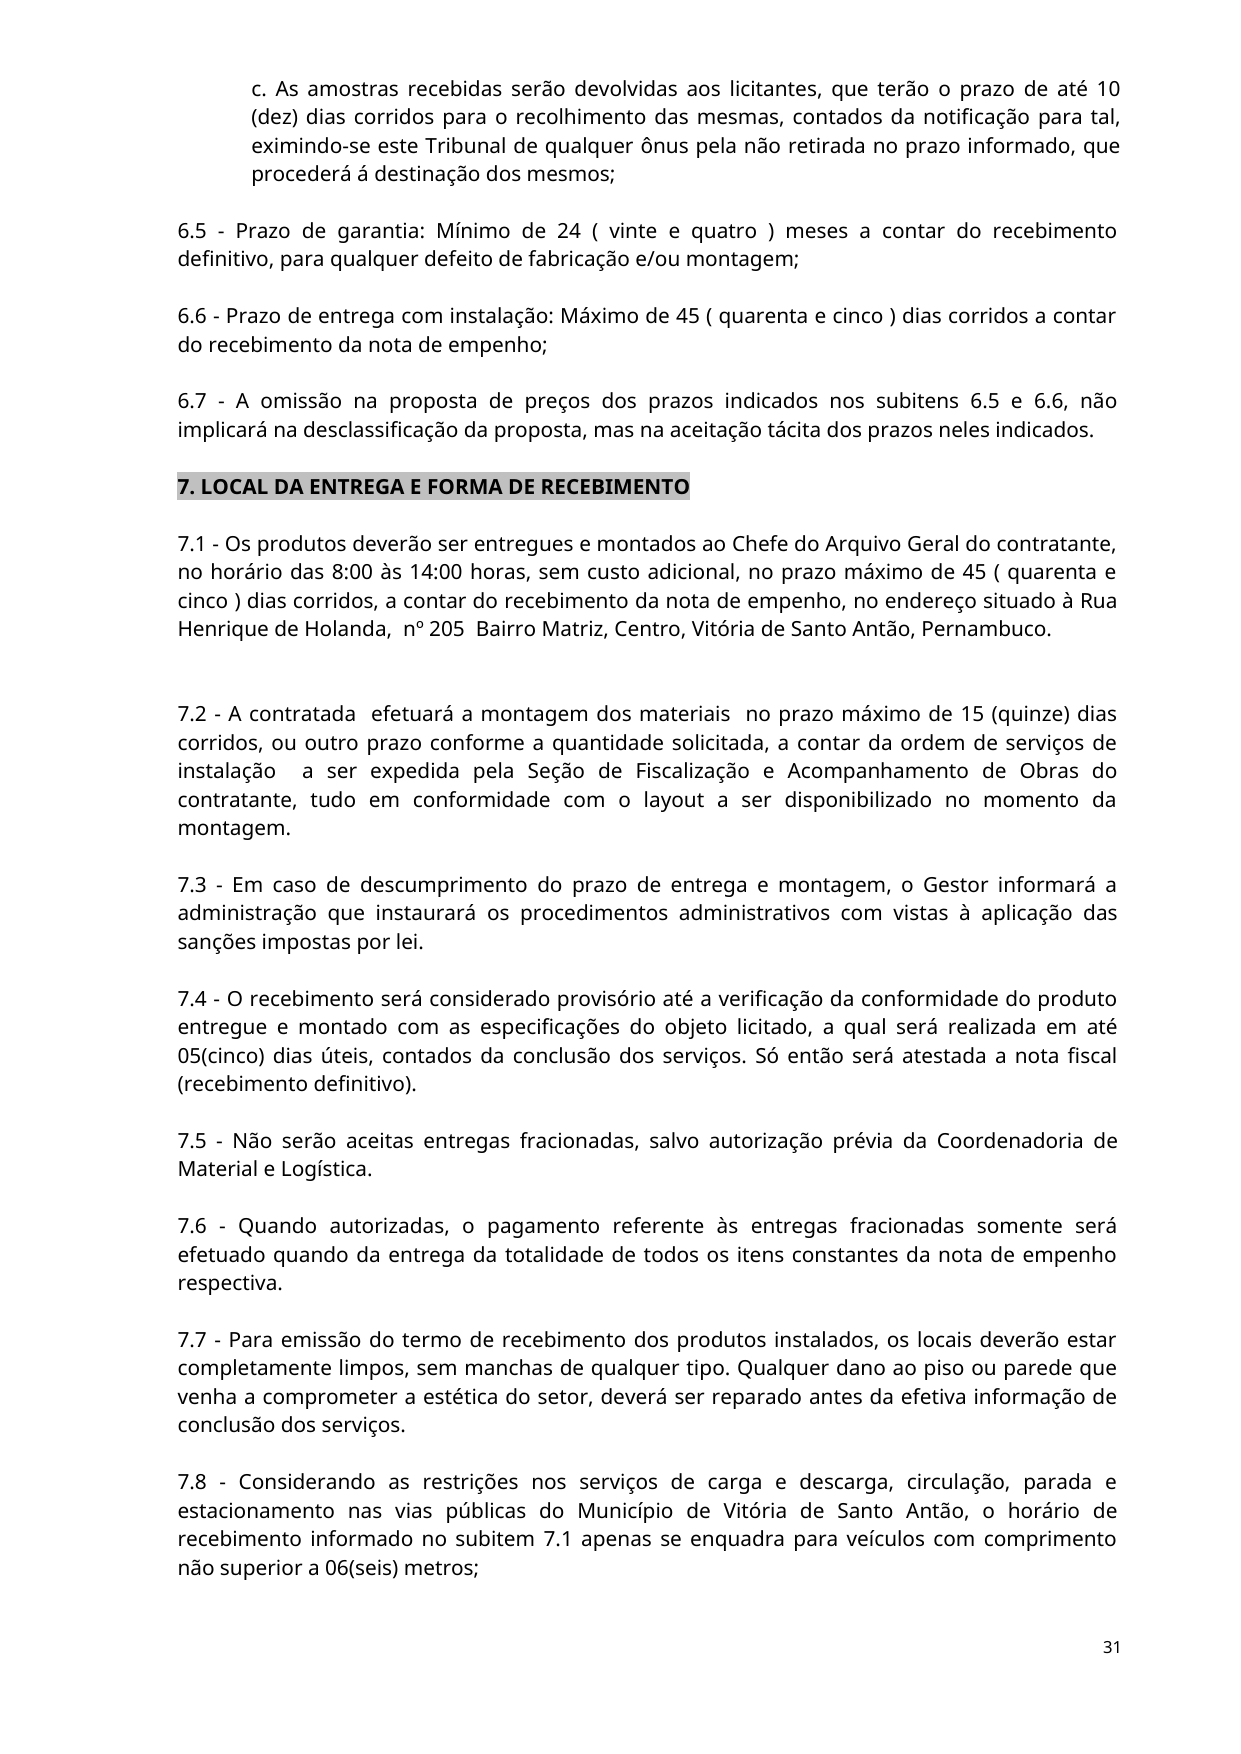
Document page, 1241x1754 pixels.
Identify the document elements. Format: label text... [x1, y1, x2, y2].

text 7. LOCAL DA ENTREGA E FORMA DE RECEBIMENTO [177, 472, 1118, 500]
text 6.7 - A omissão na proposta de preços dos prazos indicados nos subitens 6.5 e 6.6, não implicará na desclassificação da proposta, mas na aceitação tácita dos prazos neles indicados. [177, 387, 1118, 443]
text 6.5 - Prazo de garantia: Mínimo de 24 ( vinte e quatro ) meses a contar do recebimento definitivo, para qualquer defeito de fabricação e/ou montagem; [177, 216, 1118, 273]
text 7.1 - Os produtos deverão ser entregues e montados ao Chefe do Arquivo Geral do contratante, no horário das 8:00 às 14:00 horas, sem custo adicional, no prazo máximo de 45 ( quarenta e cinco ) dias corridos, a contar do recebimento da nota de empenho, no endereço situado à Rua Henrique de Holanda, nº 205 Bairro Matriz, Centro, Vitória de Santo Antão, Pernambuco. [177, 529, 1118, 643]
text 7.7 - Para emissão do termo de recebimento dos produtos instalados, os locais deverão estar completamente limpos, sem manchas de qualquer tipo. Qualquer dano ao piso ou parede que venha a comprometer a estética do setor, deverá ser reparado antes da efetiva informação de conclusão dos serviços. [177, 1325, 1118, 1439]
text 7.5 - Não serão aceitas entregas fracionadas, salvo autorização prévia da Coordenadoria de Material e Logística. [177, 1126, 1118, 1183]
text 7.2 - A contratada efetuará a montagem dos materiais no prazo máximo de 15 (quinze) dias corridos, ou outro prazo conforme a quantidade solicitada, a contar da ordem de serviços de instalação a ser expedida pela Seção de Fiscalização e Acompanhamento de Obras do contratante, tudo em conformidade com o layout a ser disponibilizado no momento da montagem. [177, 699, 1118, 842]
text 7.4 - O recebimento será considerado provisório até a verificação da conformidade do produto entregue e montado com as especificações do objeto licitado, a qual será realizada em até 05(cinco) dias úteis, contados da conclusão dos serviços. Só então será atestada a nota fiscal (recebimento definitivo). [177, 984, 1118, 1098]
text 7.3 - Em caso de descumprimento do prazo de entrega e montagem, o Gestor informará a administração que instaurará os procedimentos administrativos com vistas à aplicação das sanções impostas por lei. [177, 870, 1118, 955]
text c. As amostras recebidas serão devolvidas aos licitantes, que terão o prazo de até 10 (dez) dias corridos para o recolhimento das mesmas, contados da notificação para tal, eximindo-se este Tribunal de qualquer ônus pela não retirada no prazo informado, que procederá á destinação dos mesmos; [251, 74, 1122, 188]
text 7.8 - Considerando as restrições nos serviços de carga e descarga, circulação, parada e estacionamento nas vias públicas do Município de Vitória de Santo Antão, o horário de recebimento informado no subitem 7.1 apenas se enquadra para veículos com comprimento não superior a 06(seis) metros; [177, 1467, 1118, 1581]
text 7.6 - Quando autorizadas, o pagamento referente às entregas fracionadas somente será efetuado quando da entrega da totalidade de todos os itens constantes da nota de empenho respectiva. [177, 1211, 1118, 1297]
text 6.6 - Prazo de entrega com instalação: Máximo de 45 ( quarenta e cinco ) dias corridos a contar do recebimento da nota de empenho; [177, 301, 1118, 358]
